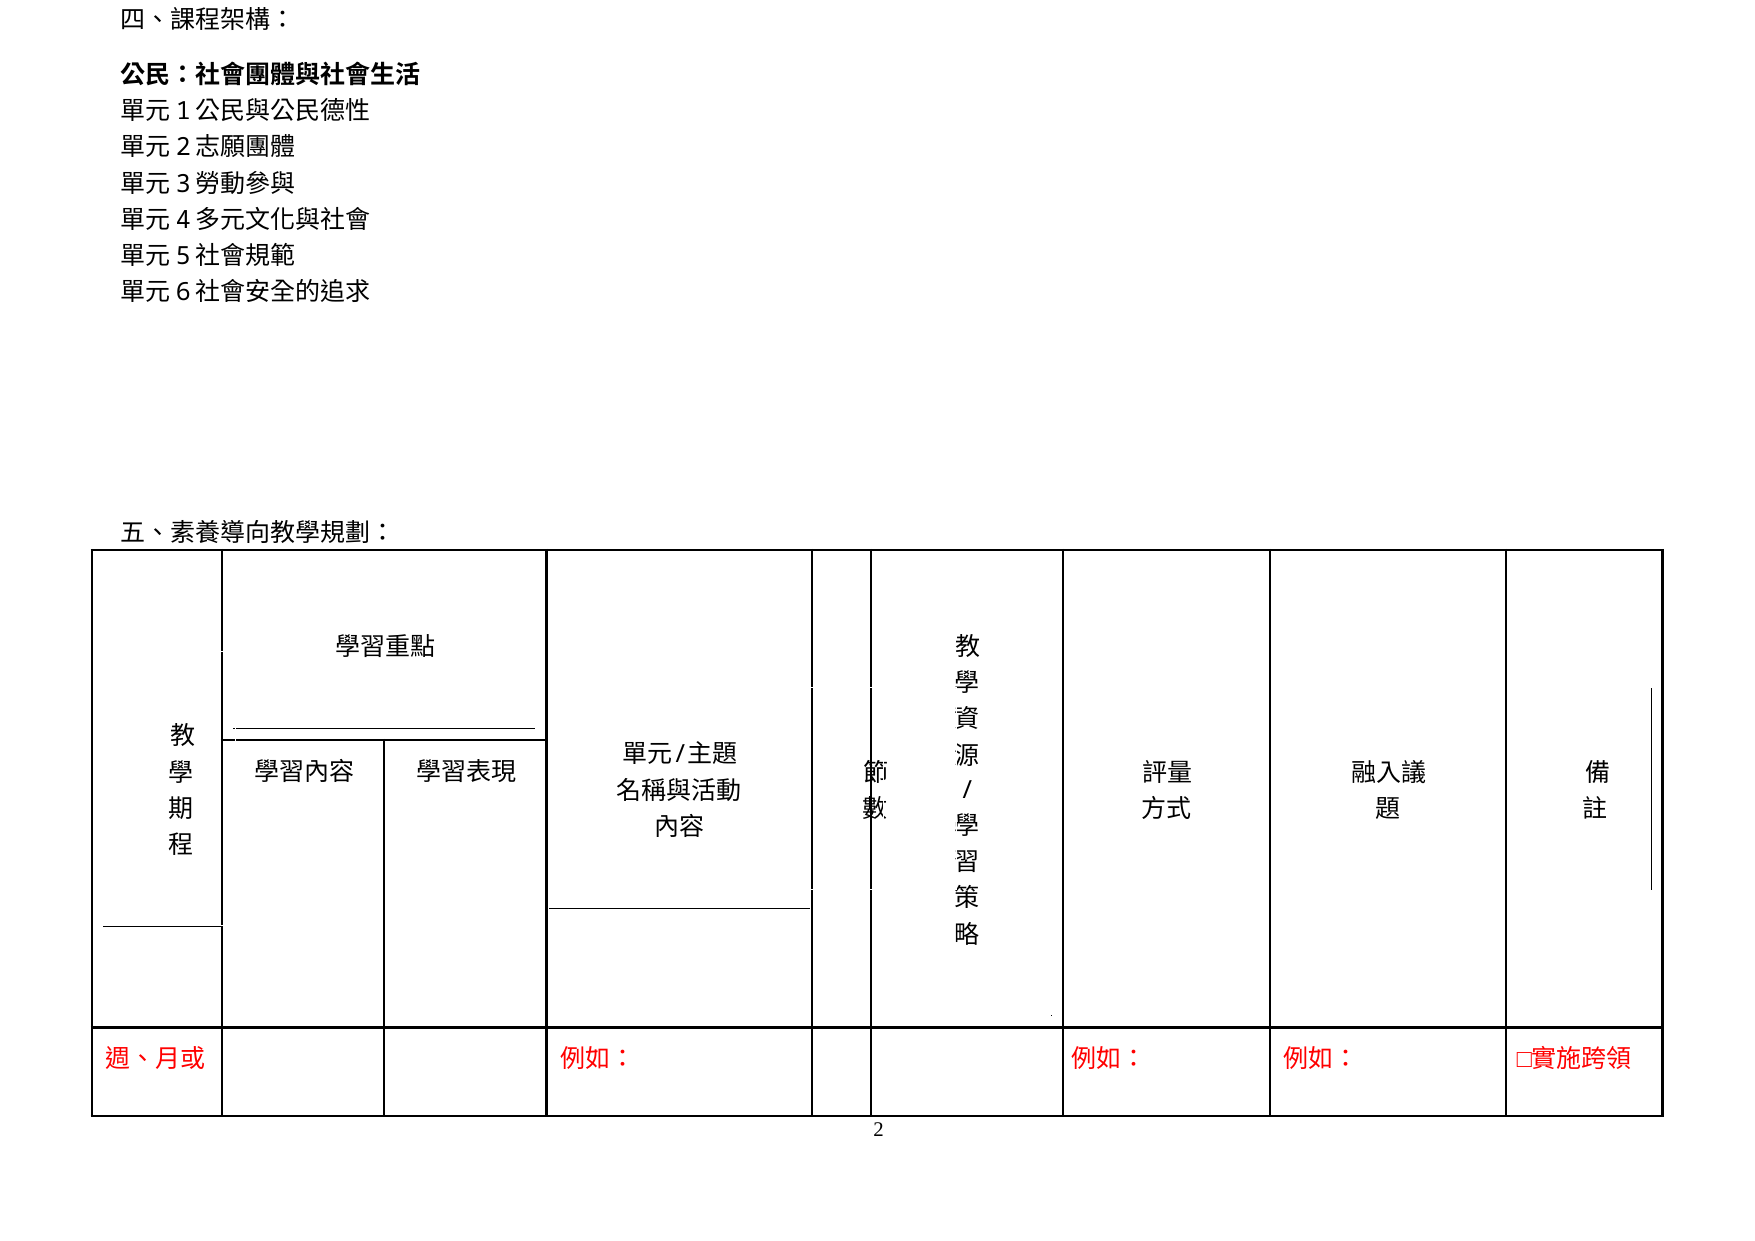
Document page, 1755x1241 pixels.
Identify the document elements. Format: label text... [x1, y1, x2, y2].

table_header 學習重點 [223, 551, 545, 739]
text 四、課程架構： [118, 0, 1636, 36]
text 五、素養導向教學規劃： [118, 512, 1636, 549]
table_header 教學資源/學習策略 [872, 551, 1062, 1026]
text 單元5社會規範 [118, 236, 1636, 272]
table_cell 例如： [1271, 1029, 1505, 1115]
table_cell [813, 1029, 870, 1115]
text 公民：社會團體與社會生活 [118, 54, 1636, 91]
table_header 教學期程 [93, 551, 221, 1026]
table_header [548, 551, 811, 687]
text 單元4多元文化與社會 [118, 199, 1636, 236]
text 單元1公民與公民德性 [118, 91, 1636, 127]
text 單元3勞動參與 [118, 163, 1636, 199]
table_header 節數 [813, 688, 870, 889]
table_cell [223, 1029, 383, 1115]
table_header 融入議題 [1271, 551, 1505, 1026]
table_cell 例如： [1064, 1029, 1269, 1115]
table_header 單元/主題名稱與活動內容 [548, 670, 811, 1026]
table_header 備註 [1507, 551, 1661, 1026]
table_header 節數 [813, 890, 870, 1026]
table_cell [385, 1029, 545, 1115]
table_cell 學習表現 [385, 741, 545, 1026]
text 單元6社會安全的追求 [118, 272, 1636, 308]
table_header 評量方式 [1064, 551, 1269, 1026]
text 單元2志願團體 [118, 127, 1636, 163]
table_cell 週、月或 [93, 1029, 221, 1115]
table_cell [872, 1029, 1062, 1115]
table_cell □實施跨領 [1507, 1029, 1661, 1115]
table_cell 例如： [548, 1029, 811, 1115]
table_header 節數 [813, 551, 870, 687]
table_cell 學習內容 [223, 741, 383, 1026]
